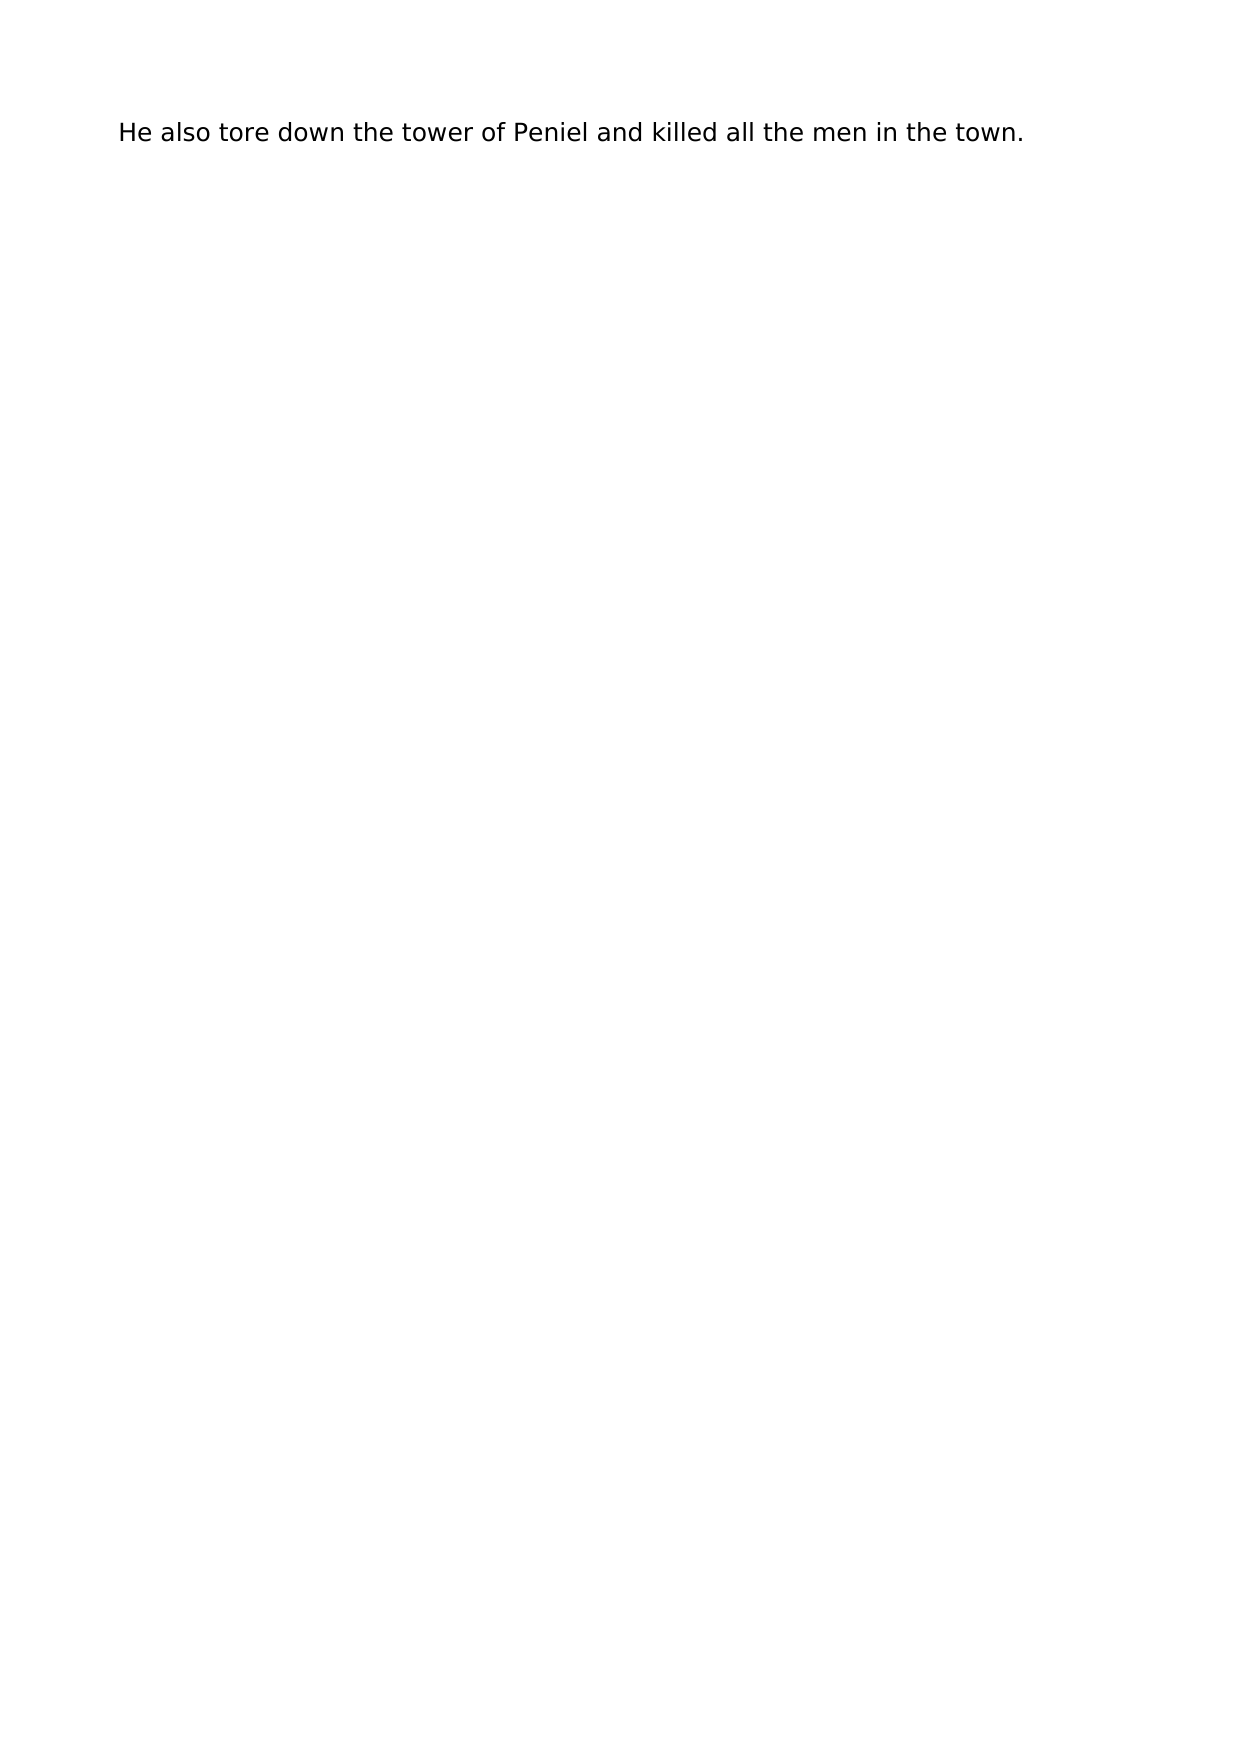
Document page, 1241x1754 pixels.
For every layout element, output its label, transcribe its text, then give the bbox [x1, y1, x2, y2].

text He also tore down the tower of Peniel and killed all the men in the town. [118, 118, 1122, 147]
